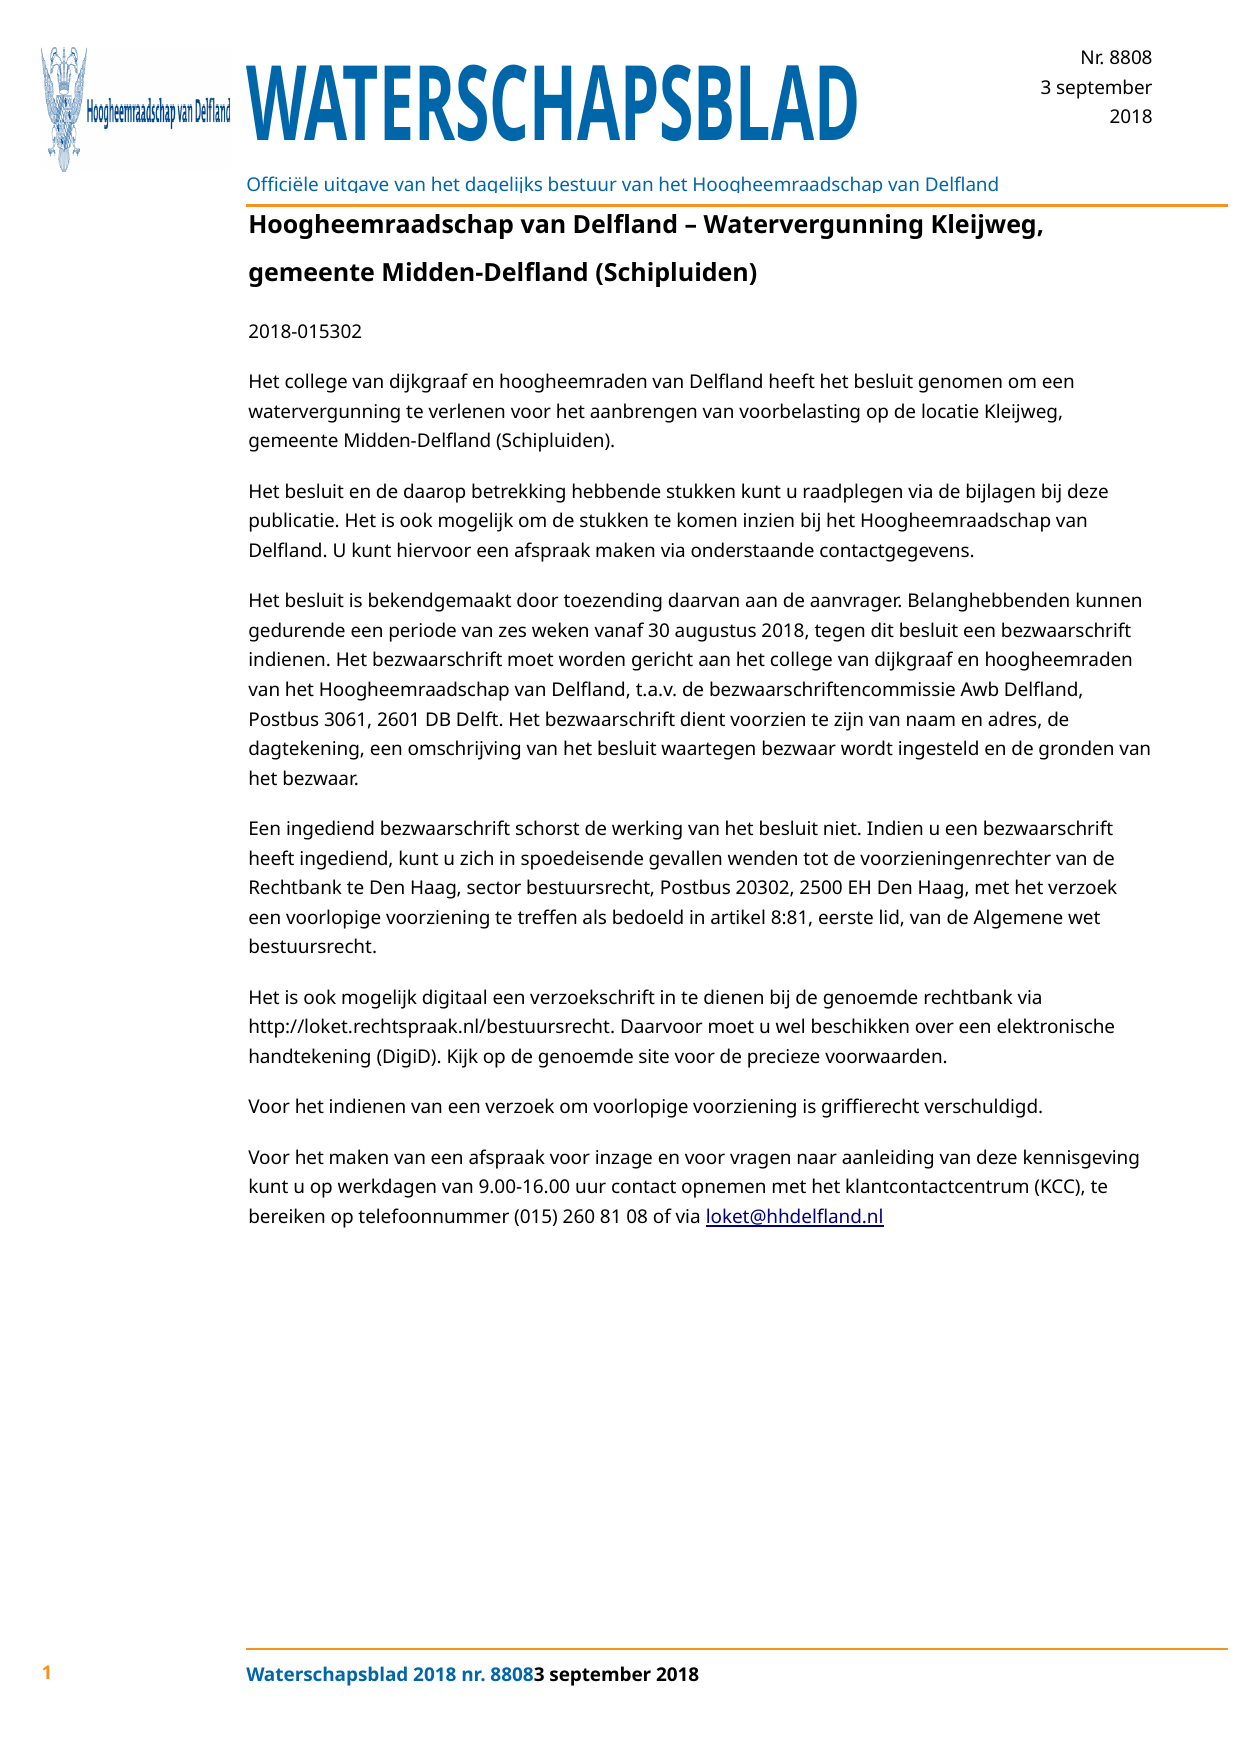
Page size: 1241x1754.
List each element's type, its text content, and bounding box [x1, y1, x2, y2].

text Voor het indienen van een verzoek om voorlopige voorziening is griffierecht verschuldigd. [248, 1094, 1152, 1119]
text 2018-015302 [248, 318, 1152, 344]
text Het besluit is bekendgemaakt door toezending daarvan aan de aanvrager. Belanghebbenden kunnen gedurende een periode van zes weken vanaf 30 augustus 2018, tegen dit besluit een bezwaarschrift indienen. Het bezwaarschrift moet worden gericht aan het college van dijkgraaf en hoogheemraden van het Hoogheemraadschap van Delfland, t.a.v. de bezwaarschriftencommissie Awb Delfland, Postbus 3061, 2601 DB Delft. Het bezwaarschrift dient voorzien te zijn van naam en adres, de dagtekening, een omschrijving van het besluit waartegen bezwaar wordt ingesteld en de gronden van het bezwaar. [248, 587, 1152, 791]
text Hoogheemraadschap van Delfland – Watervergunning Kleijweg, gemeente Midden-Delfland (Schipluiden) [248, 207, 1152, 288]
picture [41, 47, 231, 172]
text Het is ook mogelijk digitaal een verzoekschrift in te dienen bij de genoemde rechtbank via http://loket.rechtspraak.nl/bestuursrecht. Daarvoor moet u wel beschikken over een elektronische handtekening (DigiD). Kijk op de genoemde site voor de precieze voorwaarden. [248, 984, 1152, 1069]
text Het college van dijkgraaf en hoogheemraden van Delfland heeft het besluit genomen om een watervergunning te verlenen voor het aanbrengen van voorbelasting op de locatie Kleijweg, gemeente Midden-Delfland (Schipluiden). [248, 368, 1152, 453]
text Een ingediend bezwaarschrift schorst de werking van het besluit niet. Indien u een bezwaarschrift heeft ingediend, kunt u zich in spoedeisende gevallen wenden tot de voorzieningenrechter van de Rechtbank te Den Haag, sector bestuursrecht, Postbus 20302, 2500 EH Den Haag, met het verzoek een voorlopige voorziening te treffen als bedoeld in artikel 8:81, eerste lid, van de Algemene wet bestuursrecht. [248, 815, 1152, 959]
text Het besluit en de daarop betrekking hebbende stukken kunt u raadplegen via de bijlagen bij deze publicatie. Het is ook mogelijk om de stukken te komen inzien bij het Hoogheemraadschap van Delfland. U kunt hiervoor een afspraak maken via onderstaande contactgegevens. [248, 478, 1152, 563]
text Voor het maken van een afspraak voor inzage en voor vragen naar aanleiding van deze kennisgeving kunt u op werkdagen van 9.00-16.00 uur contact opnemen met het klantcontactcentrum (KCC), te bereiken op telefoonnummer (015) 260 81 08 of via loket@hhdelfland.nl [248, 1144, 1152, 1229]
